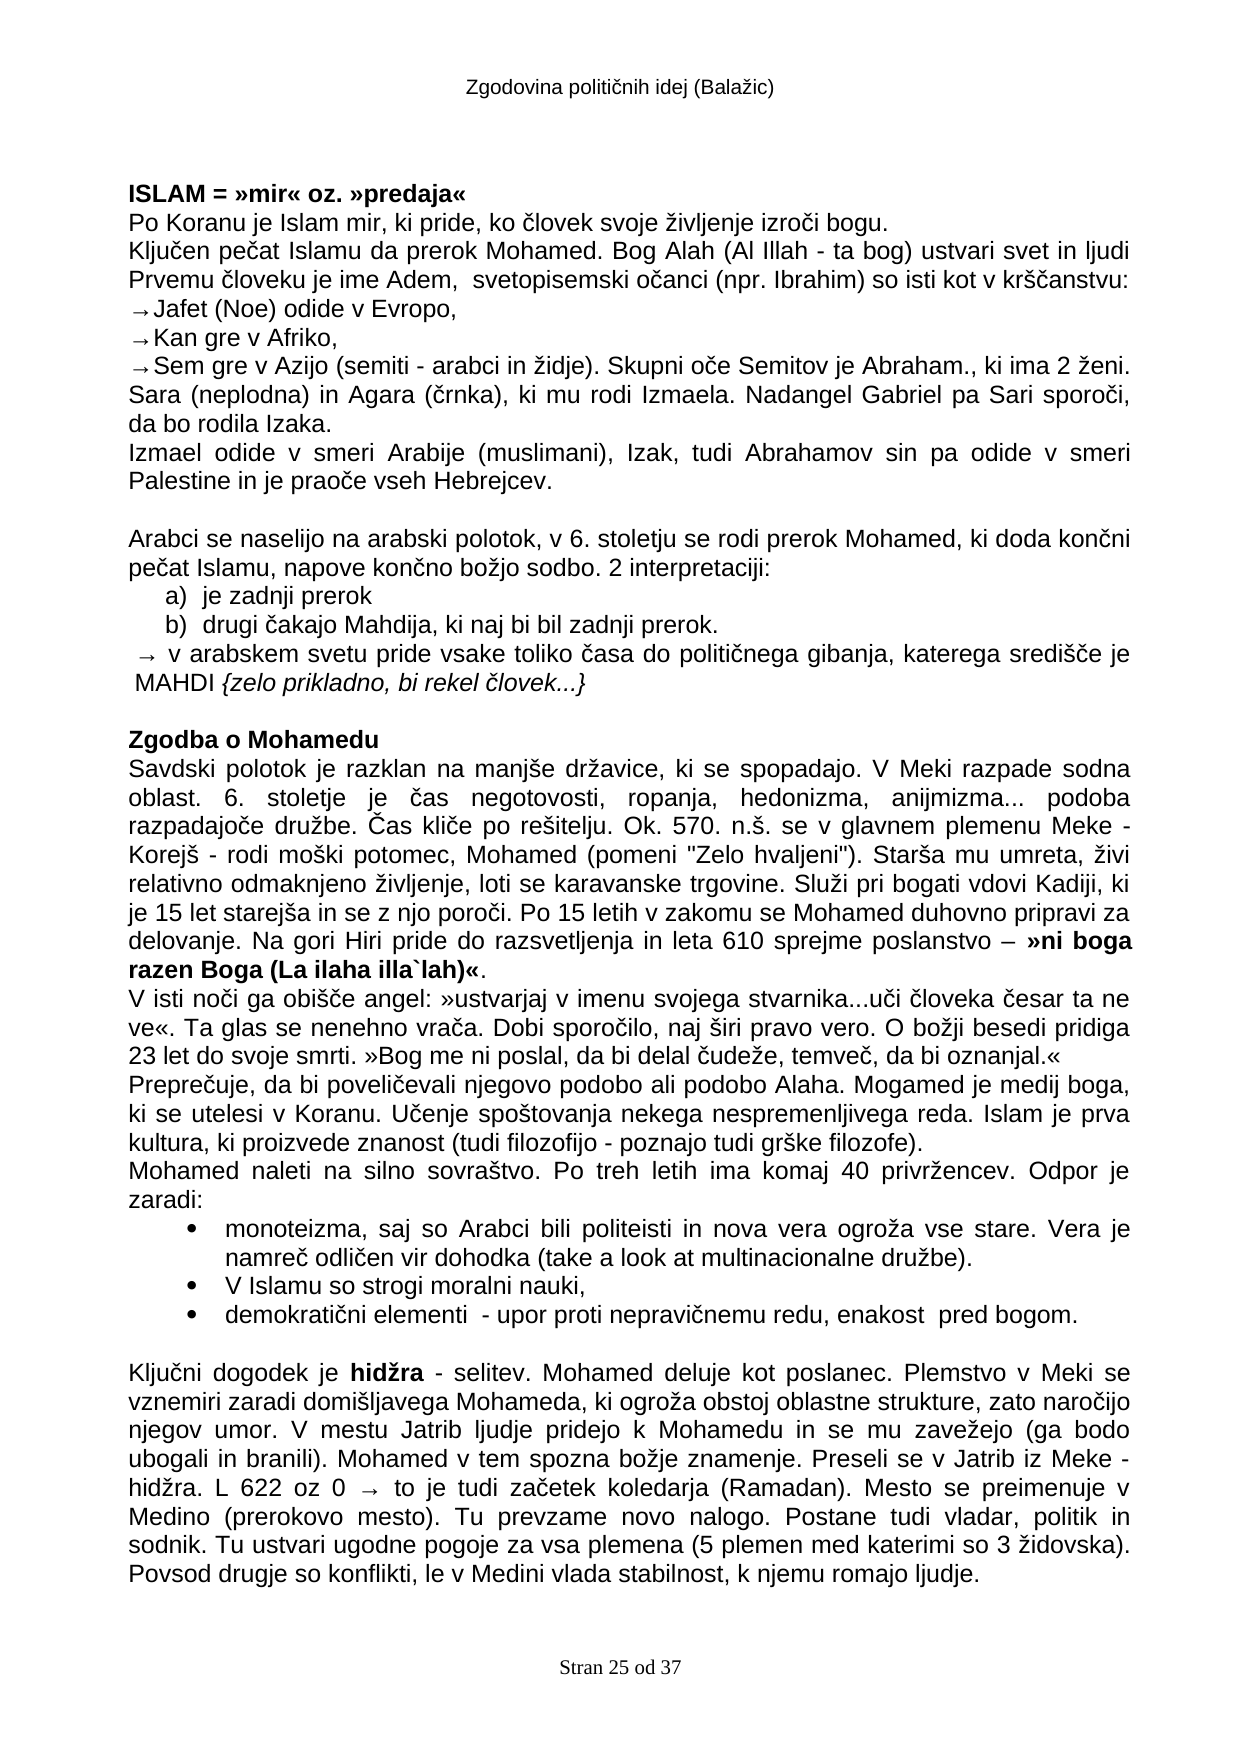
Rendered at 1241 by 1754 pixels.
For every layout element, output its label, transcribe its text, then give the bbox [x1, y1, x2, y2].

list demokratični elementi - upor proti nepravičnemu redu, enakost pred bogom. [187, 1300, 1132, 1329]
text Arabci se naselijo na arabski polotok, v 6. stoletju se rodi prerok Mohamed, ki doda končni pečat Islamu, napove končno božjo sodbo. 2 interpretaciji: [128, 524, 1132, 581]
text ISLAM = »mir« oz. »predaja« [128, 179, 1132, 207]
text Ključni dogodek je hidžra - selitev. Mohamed deluje kot poslanec. Plemstvo v Meki se vznemiri zaradi domišljavega Mohameda, ki ogroža obstoj oblastne strukture, zato naročijo njegov umor. V mestu Jatrib ljudje pridejo k Mohamedu in se mu zavežejo (ga bodo ubogali in branili). Mohamed v tem spozna božje znamenje. Preseli se v Jatrib iz Meke - hidžra. L 622 oz 0 → to je tudi začetek koledarja (Ramadan). Mesto se preimenuje v Medino (prerokovo mesto). Tu prevzame novo nalogo. Postane tudi vladar, politik in sodnik. Tu ustvari ugodne pogoje za vsa plemena (5 plemen med katerimi so 3 židovska). Povsod drugje so konflikti, le v Medini vlada stabilnost, k njemu romajo ljudje. [128, 1358, 1132, 1588]
text Zgodba o Mohamedu [128, 725, 1132, 754]
text →Jafet (Noe) odide v Evropo, [128, 294, 1132, 322]
list drugi čakajo Mahdija, ki naj bi bil zadnji prerok. [165, 610, 1132, 639]
list monoteizma, saj so Arabci bili politeisti in nova vera ogroža vse stare. Vera je namreč odličen vir dohodka (take a look at multinacionalne družbe). [187, 1214, 1132, 1271]
text Po Koranu je Islam mir, ki pride, ko človek svoje življenje izroči bogu. [128, 207, 1132, 236]
text Mohamed naleti na silno sovraštvo. Po treh letih ima komaj 40 privržencev. Odpor je zaradi: [128, 1156, 1132, 1214]
text → v arabskem svetu pride vsake toliko časa do političnega gibanja, katerega središče je MAHDI {zelo prikladno, bi rekel človek...} [134, 639, 1132, 696]
text →Kan gre v Afriko, [128, 322, 1132, 351]
text Savdski polotok je razklan na manjše državice, ki se spopadajo. V Meki razpade sodna oblast. 6. stoletje je čas negotovosti, ropanja, hedonizma, anijmizma... podoba razpadajoče družbe. Čas kliče po rešitelju. Ok. 570. n.š. se v glavnem plemenu Meke - Korejš - rodi moški potomec, Mohamed (pomeni "Zelo hvaljeni"). Starša mu umreta, živi relativno odmaknjeno življenje, loti se karavanske trgovine. Služi pri bogati vdovi Kadiji, ki je 15 let starejša in se z njo poroči. Po 15 letih v zakomu se Mohamed duhovno pripravi za delovanje. Na gori Hiri pride do razsvetljenja in leta 610 sprejme poslanstvo – »ni boga razen Boga (La ilaha illa`lah)«. [128, 754, 1132, 984]
text Preprečuje, da bi poveličevali njegovo podobo ali podobo Alaha. Mogamed je medij boga, ki se utelesi v Koranu. Učenje spoštovanja nekega nespremenljivega reda. Islam je prva kultura, ki proizvede znanost (tudi filozofijo - poznajo tudi grške filozofe). [128, 1070, 1132, 1156]
list je zadnji prerok [165, 581, 1132, 610]
text V isti noči ga obišče angel: »ustvarjaj v imenu svojega stvarnika...uči človeka česar ta ne ve«. Ta glas se nenehno vrača. Dobi sporočilo, naj širi pravo vero. O božji besedi pridiga 23 let do svoje smrti. »Bog me ni poslal, da bi delal čudeže, temveč, da bi oznanjal.« [128, 984, 1132, 1070]
list V Islamu so strogi moralni nauki, [187, 1271, 1132, 1300]
text Izmael odide v smeri Arabije (muslimani), Izak, tudi Abrahamov sin pa odide v smeri Palestine in je praoče vseh Hebrejcev. [128, 437, 1132, 495]
text Ključen pečat Islamu da prerok Mohamed. Bog Alah (Al Illah - ta bog) ustvari svet in ljudi Prvemu človeku je ime Adem, svetopisemski očanci (npr. Ibrahim) so isti kot v krščanstvu: [128, 236, 1132, 294]
text →Sem gre v Azijo (semiti - arabci in židje). Skupni oče Semitov je Abraham., ki ima 2 ženi. Sara (neplodna) in Agara (črnka), ki mu rodi Izmaela. Nadangel Gabriel pa Sari sporoči, da bo rodila Izaka. [128, 351, 1132, 437]
